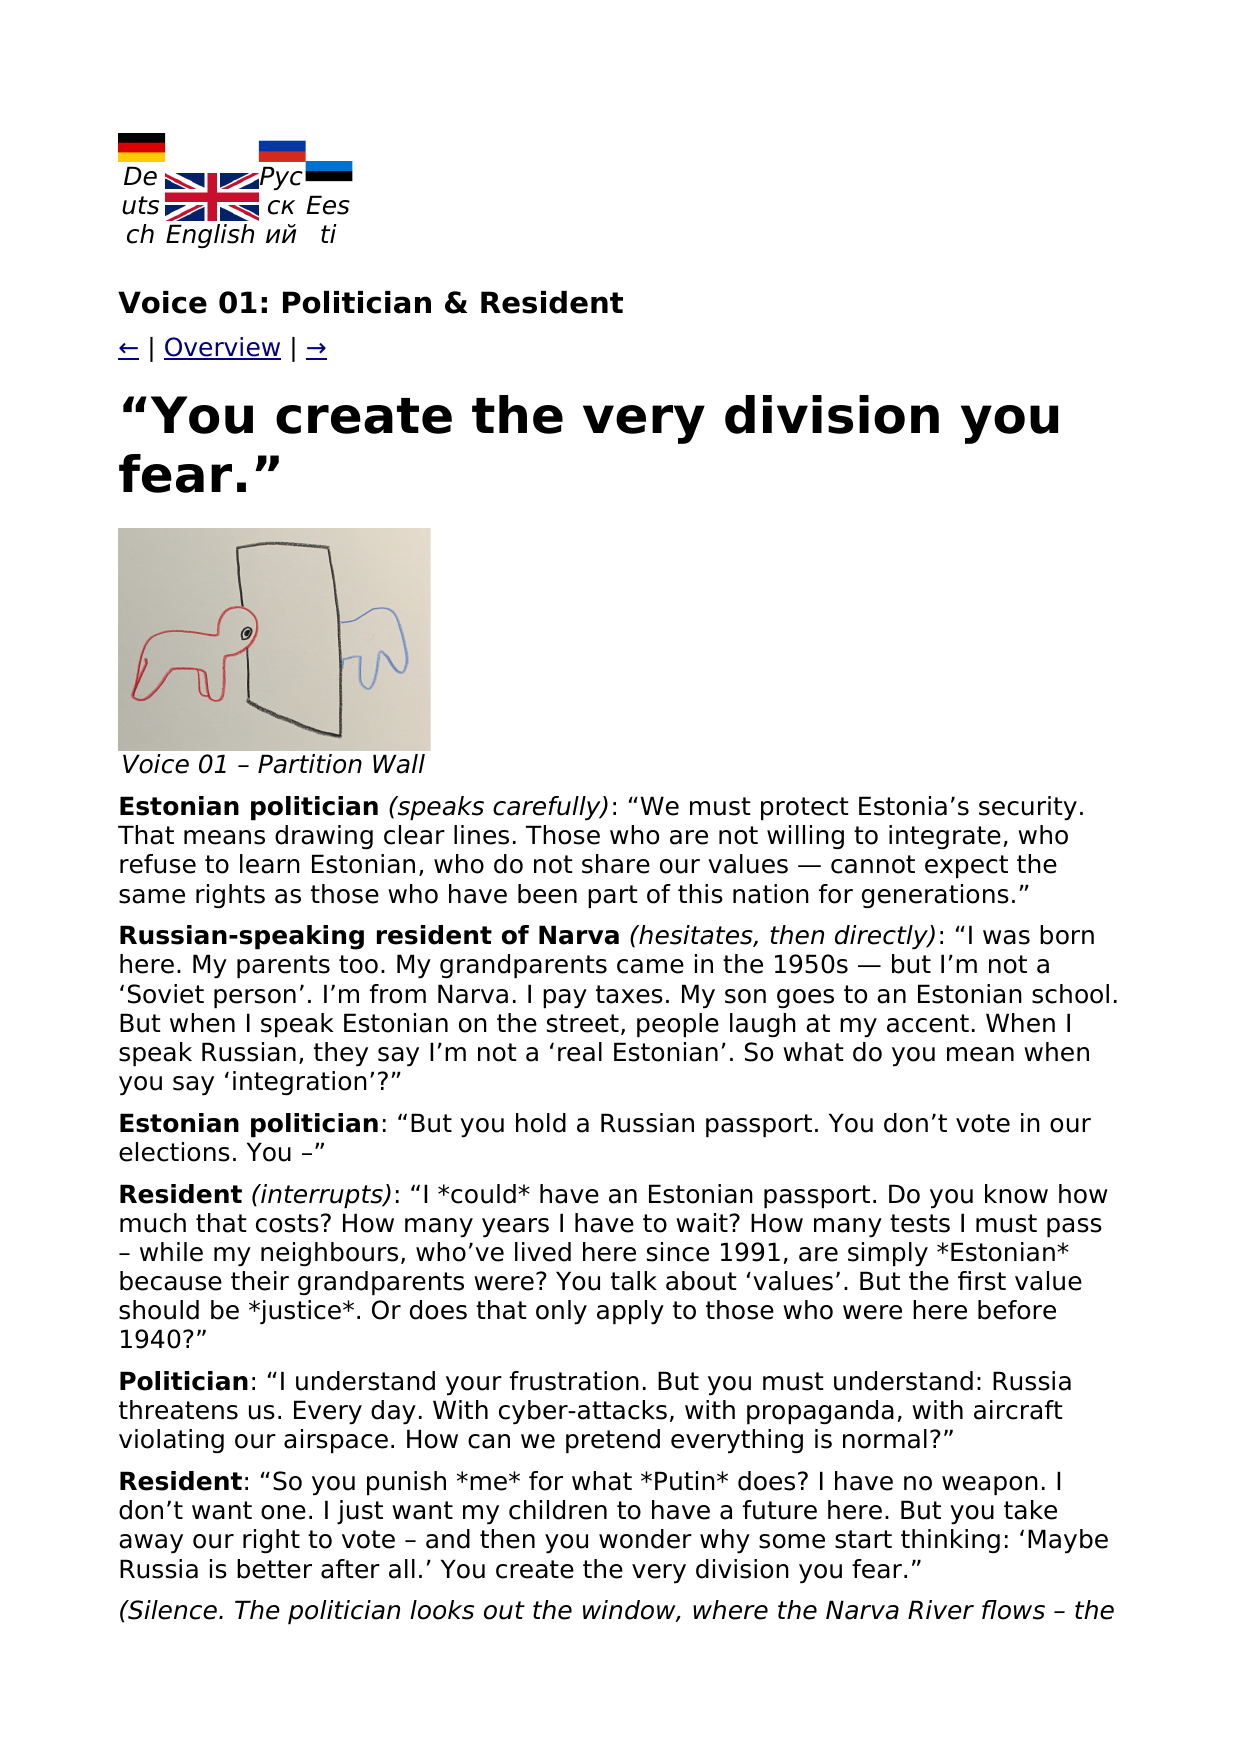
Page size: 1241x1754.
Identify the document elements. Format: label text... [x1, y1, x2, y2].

text Politician: “I understand your frustration. But you must understand: Russia threatens us. Every day. With cyber-attacks, with propaganda, with aircraft violating our airspace. How can we pretend everything is normal?” [118, 1367, 1122, 1455]
text Resident: “So you punish *me* for what *Putin* does? I have no weapon. I don’t want one. I just want my children to have a future here. But you take away our right to vote – and then you wonder why some start thinking: ‘Maybe Russia is better after all.’ You create the very division you fear.” [118, 1467, 1122, 1584]
picture [118, 133, 166, 162]
text Eesti [306, 191, 352, 249]
text Deutsch [118, 162, 165, 249]
text ← | Overview | → [118, 333, 1122, 362]
text Русский [259, 162, 306, 249]
text Resident (interrupts): “I *could* have an Estonian passport. Do you know how much that costs? How many years I have to wait? How many tests I must pass – while my neighbours, who’ve lived here since 1991, are simply *Estonian* because their grandparents were? You talk about ‘values’. But the first value should be *justice*. Or does that only apply to those who were here before 1940?” [118, 1180, 1122, 1355]
subtitle Voice 01: Politician & Resident [118, 287, 1122, 321]
text Russian-speaking resident of Narva (hesitates, then directly): “I was born here. My parents too. My grandparents came in the 1950s — but I’m not a ‘Soviet person’. I’m from Narva. I pay taxes. My son goes to an Estonian school. But when I speak Estonian on the street, people laugh at my accent. When I speak Russian, they say I’m not a ‘real Estonian’. So what do you mean when you say ‘integration’?” [118, 922, 1122, 1097]
text (Silence. The politician looks out the window, where the Narva River flows – the [118, 1597, 1122, 1626]
text English [165, 221, 259, 249]
text Voice 01 – Partition Wall [118, 751, 431, 780]
picture [165, 173, 259, 221]
subtitle “You create the very division you fear.” [118, 387, 1122, 504]
picture [258, 130, 353, 191]
text Estonian politician: “But you hold a Russian passport. You don’t vote in our elections. You –” [118, 1109, 1122, 1167]
picture [118, 528, 431, 751]
text Estonian politician (speaks carefully): “We must protect Estonia’s security. That means drawing clear lines. Those who are not willing to integrate, who refuse to learn Estonian, who do not share our values — cannot expect the same rights as those who have been part of this nation for generations.” [118, 792, 1122, 909]
